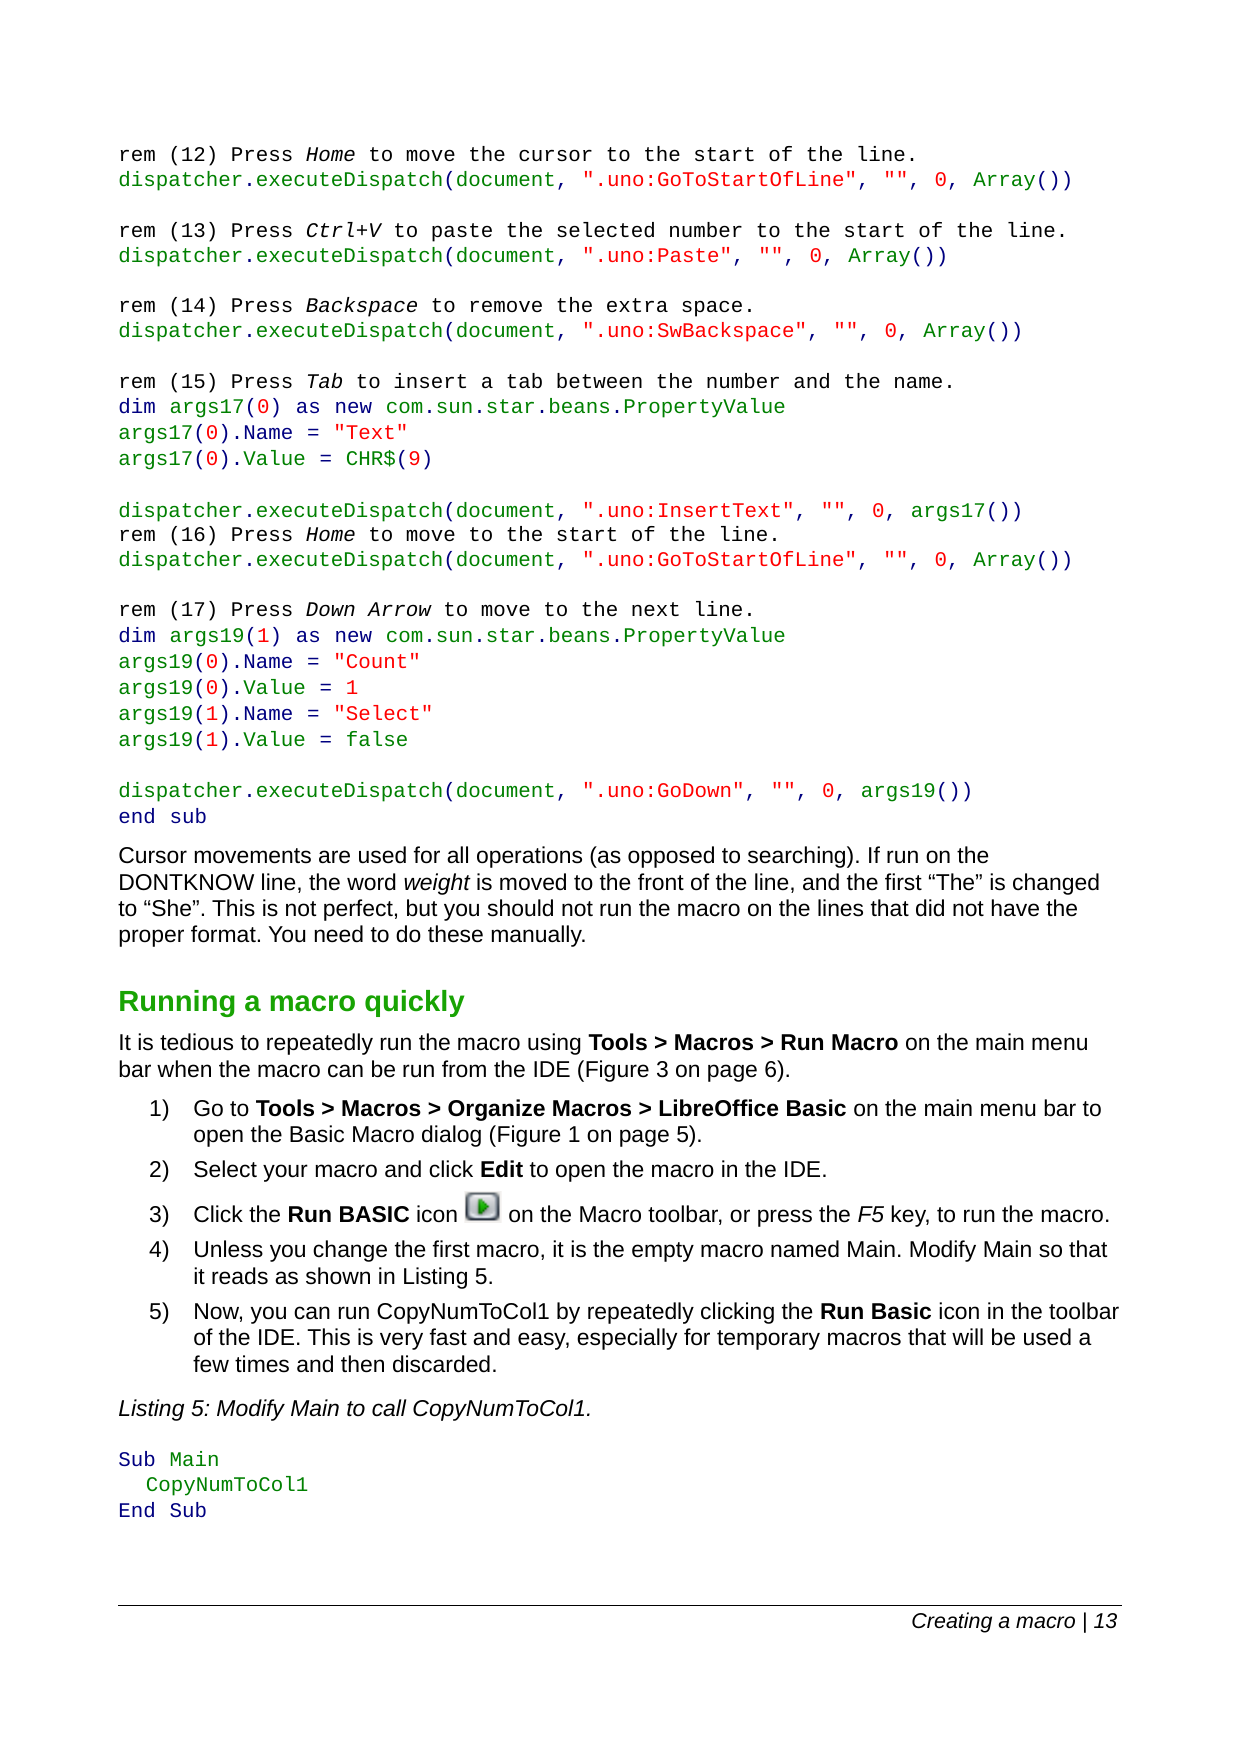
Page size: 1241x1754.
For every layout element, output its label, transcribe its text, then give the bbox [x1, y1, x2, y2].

text rem (12) Press Home to move the cursor to the start of the line. [118, 144, 1122, 168]
text dispatcher.executeDispatch(document, ".uno:GoToStartOfLine", "", 0, Array()) [118, 168, 1122, 194]
text Listing 5: Modify Main to call CopyNumToCol1. [118, 1394, 1122, 1421]
text args19(0).Name = "Count" [118, 649, 1122, 675]
list Now, you can run CopyNumToCol1 by repeatedly clicking the Run Basic icon in the toolbar of the IDE. This is very fast and easy, especially for temporary macros that will be used a few times and then discarded. [169, 1298, 1122, 1377]
text dispatcher.executeDispatch(document, ".uno:InsertText", "", 0, args17()) [118, 498, 1122, 524]
text rem (14) Press Backspace to remove the extra space. [118, 295, 1122, 319]
text dispatcher.executeDispatch(document, ".uno:Paste", "", 0, Array()) [118, 243, 1122, 269]
picture [464, 1191, 502, 1223]
text args19(1).Name = "Select" [118, 701, 1122, 727]
list Select your macro and click Edit to open the macro in the IDE. [169, 1156, 1122, 1182]
text Cursor movements are used for all operations (as opposed to searching). If run on the DONTKNOW line, the word weight is moved to the front of the line, and the first “The” is changed to “She”. This is not perfect, but you should not run the macro on the lines that did not have the proper format. You need to do these manually. [118, 842, 1122, 948]
text args19(0).Value = 1 [118, 675, 1122, 701]
text dispatcher.executeDispatch(document, ".uno:GoDown", "", 0, args19()) [118, 779, 1122, 805]
text end sub [118, 805, 1122, 831]
subtitle Running a macro quickly [118, 984, 1122, 1017]
text args19(1).Value = false [118, 727, 1122, 753]
text args17(0).Name = "Text" [118, 420, 1122, 446]
text dispatcher.executeDispatch(document, ".uno:GoToStartOfLine", "", 0, Array()) [118, 548, 1122, 573]
list Click the Run BASIC icon on the Macro toolbar, or press the F5 key, to run the macro. [169, 1191, 1122, 1227]
text dim args17(0) as new com.sun.star.beans.PropertyValue [118, 394, 1122, 420]
text args17(0).Value = CHR$(9) [118, 446, 1122, 472]
text Sub Main [118, 1447, 1122, 1473]
list Unless you change the first macro, it is the empty macro named Main. Modify Main so that it reads as shown in Listing 5. [169, 1236, 1122, 1289]
list It is tedious to repeatedly run the macro using Tools > Macros > Run Macro on the main menu bar when the macro can be run from the IDE (Figure 3 on page 6). [118, 1029, 1122, 1082]
list Go to Tools > Macros > Organize Macros > LibreOffice Basic on the main menu bar to open the Basic Macro dialog (Figure 1 on page 5). [169, 1094, 1122, 1147]
text End Sub [118, 1499, 1122, 1525]
text dispatcher.executeDispatch(document, ".uno:SwBackspace", "", 0, Array()) [118, 319, 1122, 345]
text CopyNumToCol1 [118, 1473, 1122, 1499]
text rem (16) Press Home to move to the start of the line. [118, 524, 1122, 548]
text rem (17) Press Down Arrow to move to the next line. [118, 599, 1122, 623]
text rem (15) Press Tab to insert a tab between the number and the name. [118, 371, 1122, 394]
text dim args19(1) as new com.sun.star.beans.PropertyValue [118, 623, 1122, 649]
text rem (13) Press Ctrl+V to paste the selected number to the start of the line. [118, 219, 1122, 243]
